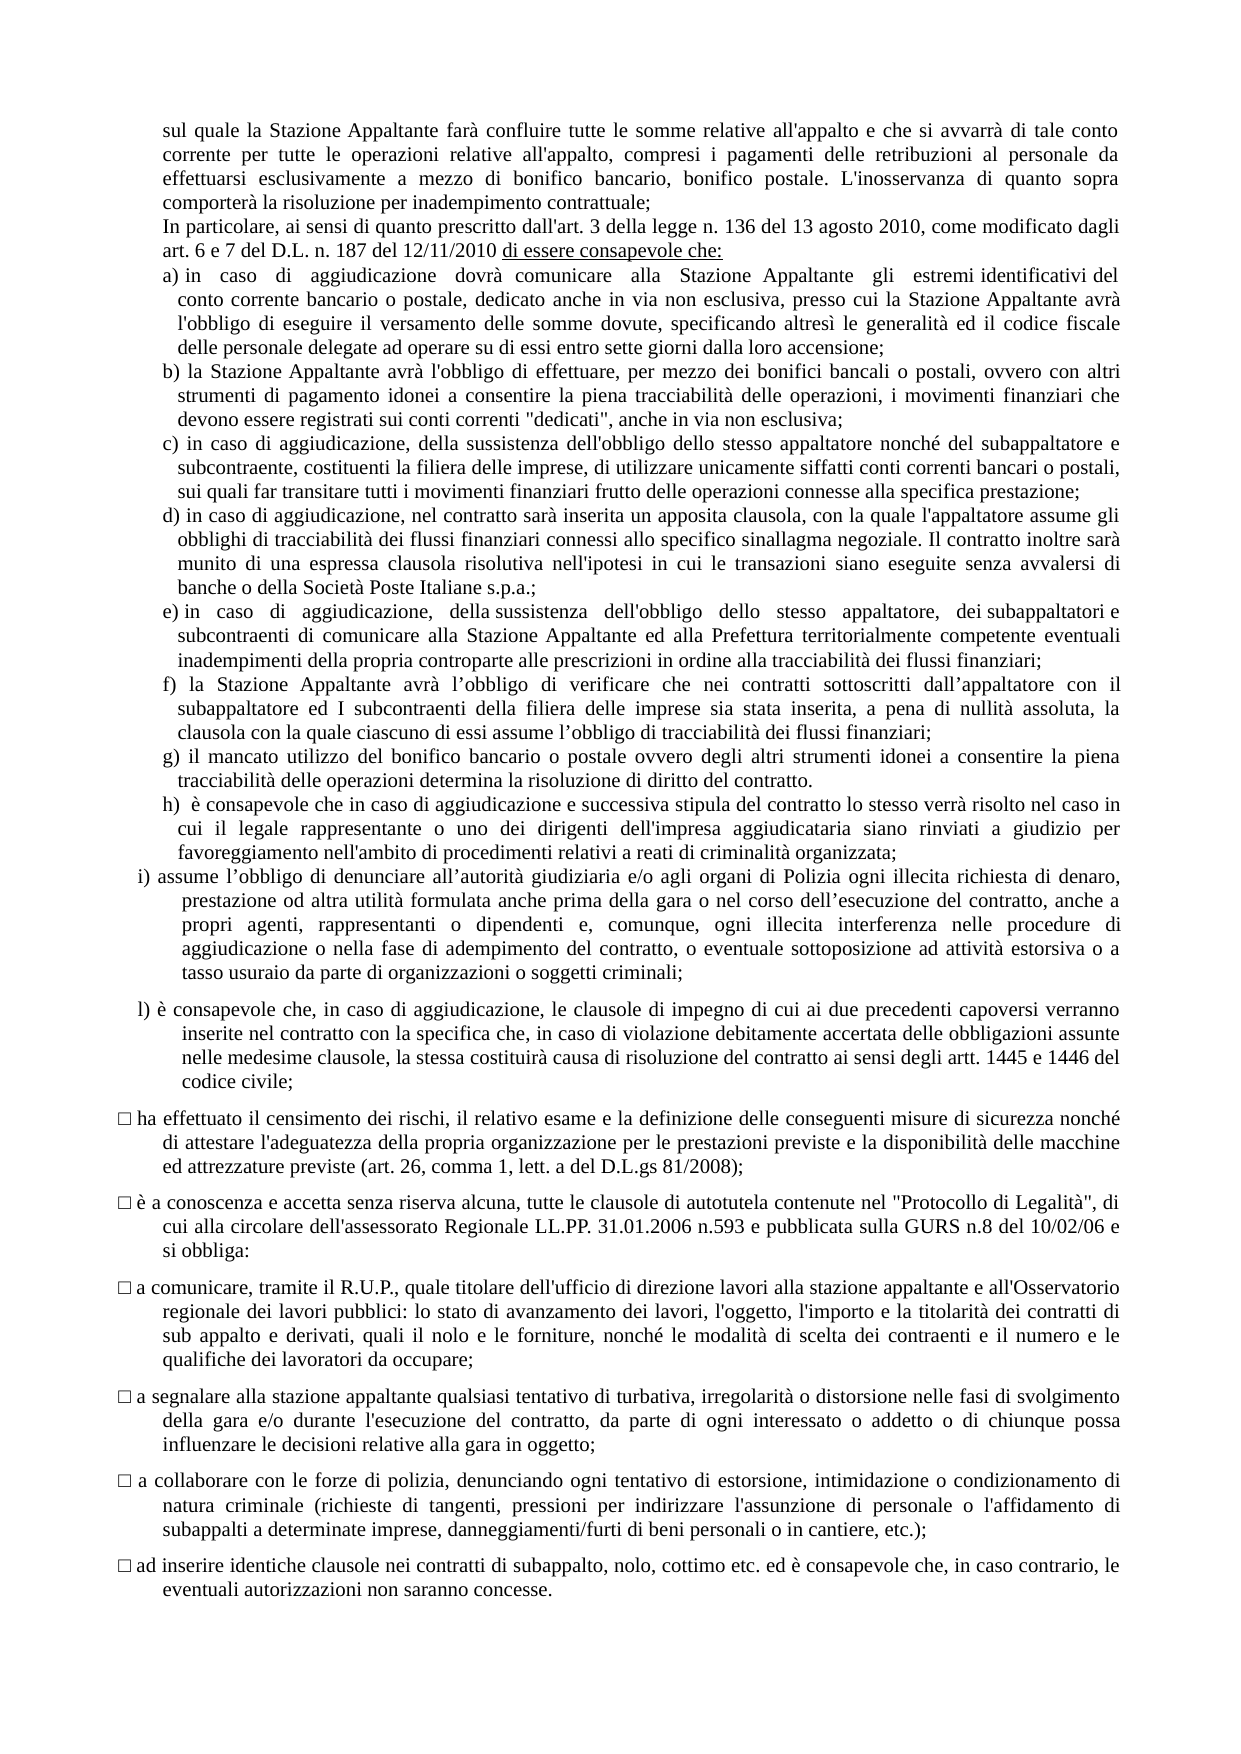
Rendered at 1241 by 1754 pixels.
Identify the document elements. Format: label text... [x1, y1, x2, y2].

text d) in caso di aggiudicazione, nel contratto sarà inserita un apposita clausola, con la quale l'appaltatore assume gli obblighi di tracciabilità dei flussi finanziari connessi allo specifico sinallagma negoziale. Il contratto inoltre sarà munito di una espressa clausola risolutiva nell'ipotesi in cui le transazioni siano eseguite senza avvalersi di banche o della Società Poste Italiane s.p.a.; [162, 503, 1122, 599]
text □ a segnalare alla stazione appaltante qualsiasi tentativo di turbativa, irregolarità o distorsione nelle fasi di svolgimento della gara e/o durante l'esecuzione del contratto, da parte di ogni interessato o addetto o di chiunque possa influenzare le decisioni relative alla gara in oggetto; [118, 1384, 1122, 1456]
text □ ha effettuato il censimento dei rischi, il relativo esame e la definizione delle conseguenti misure di sicurezza nonché di attestare l'adeguatezza della propria organizzazione per le prestazioni previste e la disponibilità delle macchine ed attrezzature previste (art. 26, comma 1, lett. a del D.L.gs 81/2008); [118, 1106, 1122, 1178]
text b) la Stazione Appaltante avrà l'obbligo di effettuare, per mezzo dei bonifici bancali o postali, ovvero con altri strumenti di pagamento idonei a consentire la piena tracciabilità delle operazioni, i movimenti finanziari che devono essere registrati sui conti correnti "dedicati", anche in via non esclusiva; [162, 359, 1122, 431]
text a) in caso di aggiudicazione dovrà comunicare alla Stazione Appaltante gli estremi identificativi del conto corrente bancario o postale, dedicato anche in via non esclusiva, presso cui la Stazione Appaltante avrà l'obbligo di eseguire il versamento delle somme dovute, specificando altresì le generalità ed il codice fiscale delle personale delegate ad operare su di essi entro sette giorni dalla loro accensione; [162, 262, 1122, 359]
text c) in caso di aggiudicazione, della sussistenza dell'obbligo dello stesso appaltatore nonché del subappaltatore e subcontraente, costituenti la filiera delle imprese, di utilizzare unicamente siffatti conti correnti bancari o postali, sui quali far transitare tutti i movimenti finanziari frutto delle operazioni connesse alla specifica prestazione; [162, 431, 1122, 503]
text f) la Stazione Appaltante avrà l’obbligo di verificare che nei contratti sottoscritti dall’appaltatore con il subappaltatore ed I subcontraenti della filiera delle imprese sia stata inserita, a pena di nullità assoluta, la clausola con la quale ciascuno di essi assume l’obbligo di tracciabilità dei flussi finanziari; [162, 672, 1122, 744]
text l) è consapevole che, in caso di aggiudicazione, le clausole di impegno di cui ai due precedenti capoversi verranno inserite nel contratto con la specifica che, in caso di violazione debitamente accertata delle obbligazioni assunte nelle medesime clausole, la stessa costituirà causa di risoluzione del contratto ai sensi degli artt. 1445 e 1446 del codice civile; [137, 997, 1122, 1093]
text □ è a conoscenza e accetta senza riserva alcuna, tutte le clausole di autotutela contenute nel "Protocollo di Legalità", di cui alla circolare dell'assessorato Regionale LL.PP. 31.01.2006 n.593 e pubblicata sulla GURS n.8 del 10/02/06 e si obbliga: [118, 1190, 1122, 1262]
text □ a collaborare con le forze di polizia, denunciando ogni tentativo di estorsione, intimidazione o condizionamento di natura criminale (richieste di tangenti, pressioni per indirizzare l'assunzione di personale o l'affidamento di subappalti a determinate imprese, danneggiamenti/furti di beni personali o in cantiere, etc.); [118, 1468, 1122, 1541]
text □ ad inserire identiche clausole nei contratti di subappalto, nolo, cottimo etc. ed è consapevole che, in caso contrario, le eventuali autorizzazioni non saranno concesse. [118, 1553, 1122, 1601]
text g) il mancato utilizzo del bonifico bancario o postale ovvero degli altri strumenti idonei a consentire la piena tracciabilità delle operazioni determina la risoluzione di diritto del contratto. [162, 744, 1122, 792]
text sul quale la Stazione Appaltante farà confluire tutte le somme relative all'appalto e che si avvarrà di tale conto corrente per tutte le operazioni relative all'appalto, compresi i pagamenti delle retribuzioni al personale da effettuarsi esclusivamente a mezzo di bonifico bancario, bonifico postale. L'inosservanza di quanto sopra comporterà la risoluzione per inadempimento contrattuale; [118, 118, 1121, 214]
text h) è consapevole che in caso di aggiudicazione e successiva stipula del contratto lo stesso verrà risolto nel caso in cui il legale rappresentante o uno dei dirigenti dell'impresa aggiudicataria siano rinviati a giudizio per favoreggiamento nell'ambito di procedimenti relativi a reati di criminalità organizzata; [162, 792, 1122, 864]
text e) in caso di aggiudicazione, della sussistenza dell'obbligo dello stesso appaltatore, dei subappaltatori e subcontraenti di comunicare alla Stazione Appaltante ed alla Prefettura territorialmente competente eventuali inadempimenti della propria controparte alle prescrizioni in ordine alla tracciabilità dei flussi finanziari; [162, 599, 1122, 672]
text □ a comunicare, tramite il R.U.P., quale titolare dell'ufficio di direzione lavori alla stazione appaltante e all'Osservatorio regionale dei lavori pubblici: lo stato di avanzamento dei lavori, l'oggetto, l'importo e la titolarità dei contratti di sub appalto e derivati, quali il nolo e le forniture, nonché le modalità di scelta dei contraenti e il numero e le qualifiche dei lavoratori da occupare; [118, 1275, 1122, 1371]
text i) assume l’obbligo di denunciare all’autorità giudiziaria e/o agli organi di Polizia ogni illecita richiesta di denaro, prestazione od altra utilità formulata anche prima della gara o nel corso dell’esecuzione del contratto, anche a propri agenti, rappresentanti o dipendenti e, comunque, ogni illecita interferenza nelle procedure di aggiudicazione o nella fase di adempimento del contratto, o eventuale sottoposizione ad attività estorsiva o a tasso usuraio da parte di organizzazioni o soggetti criminali; [137, 864, 1122, 984]
text In particolare, ai sensi di quanto prescritto dall'art. 3 della legge n. 136 del 13 agosto 2010, come modificato dagli art. 6 e 7 del D.L. n. 187 del 12/11/2010 di essere consapevole che: [162, 214, 1122, 262]
